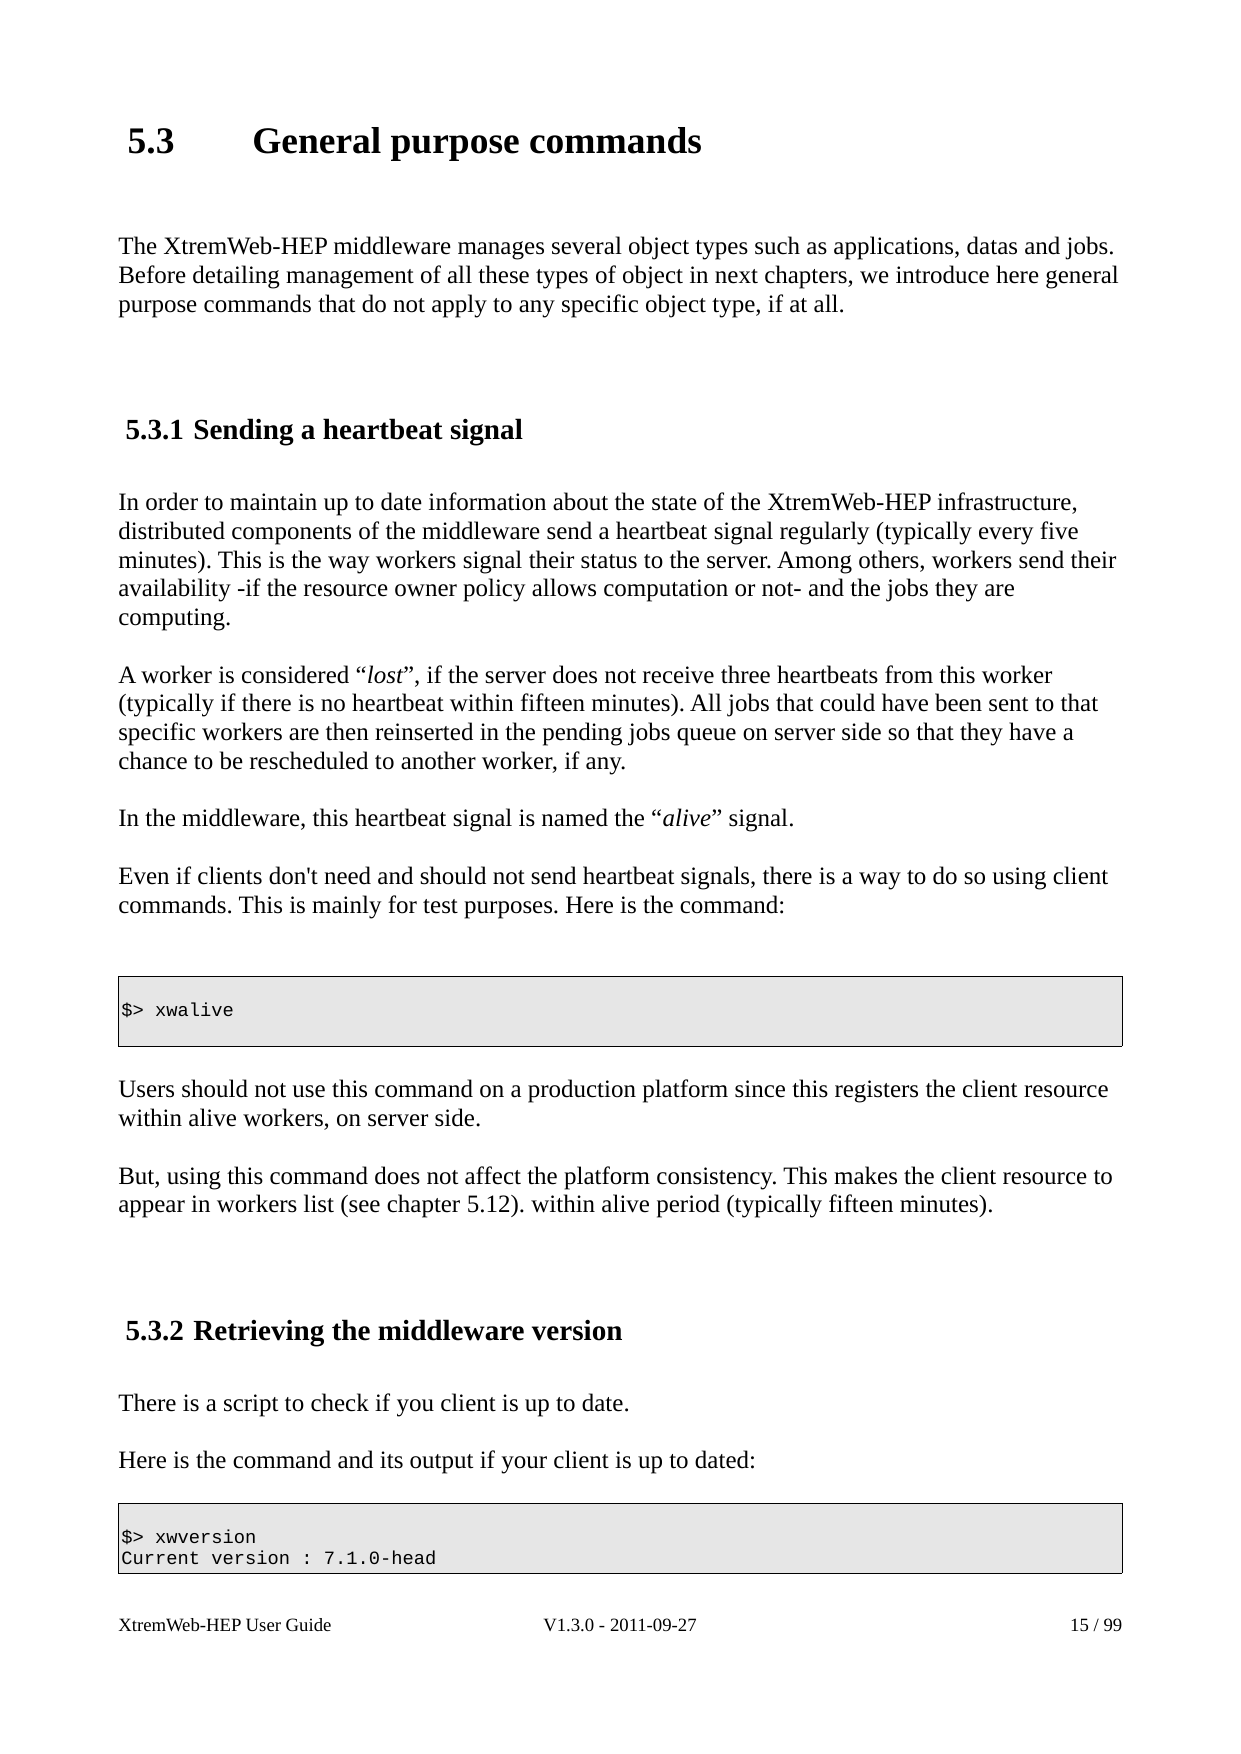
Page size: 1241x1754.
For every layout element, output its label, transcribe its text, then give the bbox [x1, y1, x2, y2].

text The XtremWeb-HEP middleware manages several object types such as applications, datas and jobs. [118, 231, 1122, 260]
text Users should not use this command on a production platform since this registers the client resource within alive workers, on server side. [118, 1074, 1122, 1132]
text There is a script to check if you client is up to date. [118, 1388, 1122, 1417]
text But, using this command does not affect the platform consistency. This makes the client resource to appear in workers list (see chapter 5.12). within alive period (typically fifteen minutes). [118, 1161, 1122, 1218]
text A worker is considered “lost”, if the server does not receive three heartbeats from this worker (typically if there is no heartbeat within fifteen minutes). All jobs that could have been sent to that specific workers are then reinserted in the pending jobs queue on server side so that they have a chance to be rescheduled to another worker, if any. [118, 660, 1122, 775]
text $> xwalive [119, 997, 1122, 1018]
text Here is the command and its output if your client is up to dated: [118, 1446, 1122, 1474]
text In the middleware, this heartbeat signal is named the “alive” signal. [118, 803, 1122, 832]
text $> xwversion [119, 1524, 1122, 1546]
text Current version : 7.1.0-head [119, 1546, 1122, 1573]
text Even if clients don't need and should not send heartbeat signals, there is a way to do so using client commands. This is mainly for test purposes. Here is the command: [118, 861, 1122, 918]
subtitle Retrieving the middleware version [118, 1313, 1122, 1347]
subtitle General purpose commands [118, 118, 1122, 161]
text In order to maintain up to date information about the state of the XtremWeb-HEP infrastructure, distributed components of the middleware send a heartbeat signal regularly (typically every five minutes). This is the way workers signal their status to the server. Among others, workers send their availability -if the resource owner policy allows computation or not- and the jobs they are computing. [118, 487, 1122, 631]
text Before detailing management of all these types of object in next chapters, we introduce here general purpose commands that do not apply to any specific object type, if at all. [118, 260, 1122, 317]
subtitle Sending a heartbeat signal [118, 412, 1122, 446]
